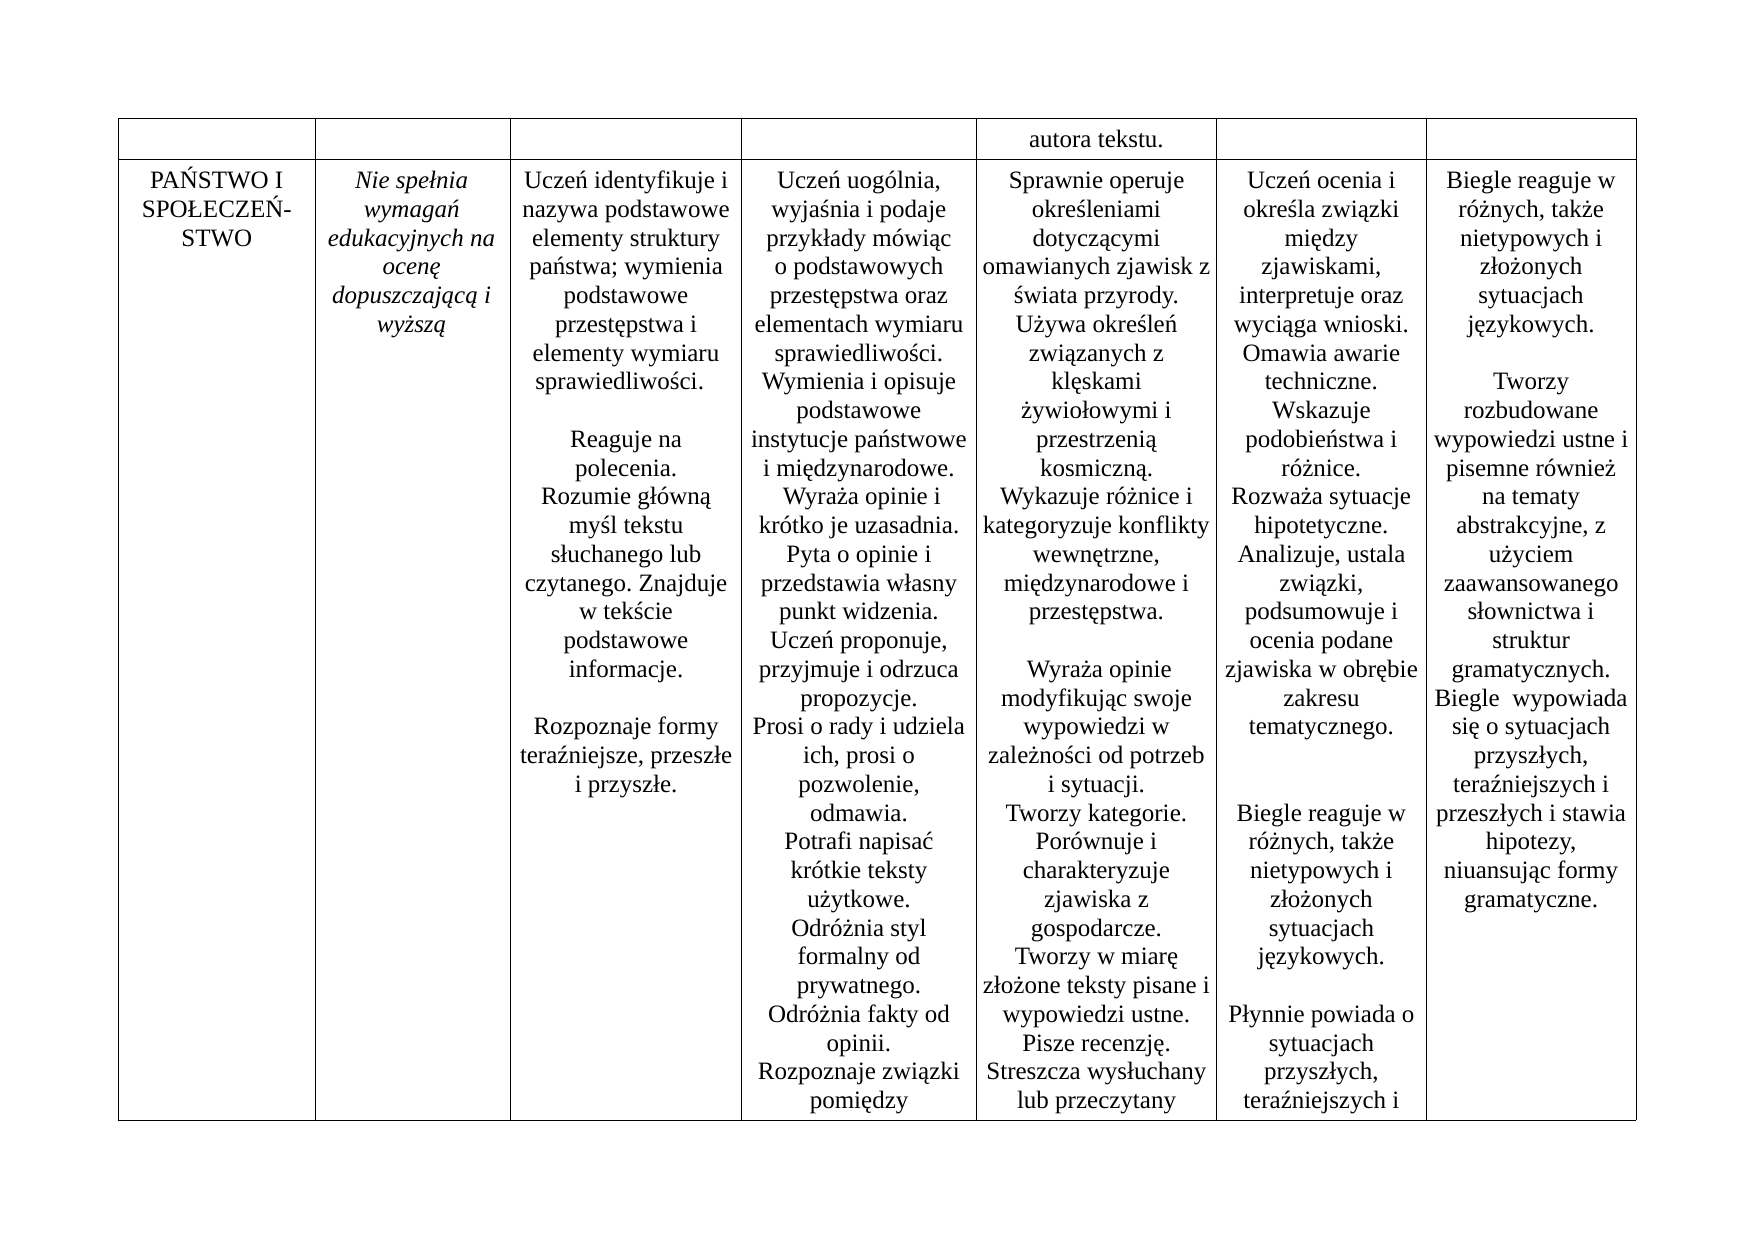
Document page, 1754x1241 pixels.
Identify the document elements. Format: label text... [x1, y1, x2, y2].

table_cell Uczeń uogólnia, wyjaśnia i podaje przykłady mówiąc o podstawowych przestępstwa oraz elementach wymiaru sprawiedliwości. Wymienia i opisuje podstawowe instytucje państwowe i międzynarodowe. Wyraża opinie i krótko je uzasadnia. Pyta o opinie i przedstawia własny punkt widzenia. Uczeń proponuje, przyjmuje i odrzuca propozycje. Prosi o rady i udziela ich, prosi o pozwolenie, odmawia. Potrafi napisać krótkie teksty użytkowe. Odróżnia styl formalny od prywatnego. Odróżnia fakty od opinii. Rozpoznaje związki pomiędzy [742, 160, 976, 1119]
table_cell Uczeń ocenia i określa związki między zjawiskami, interpretuje oraz wyciąga wnioski. Omawia awarie techniczne. Wskazuje podobieństwa i różnice. Rozważa sytuacje hipotetyczne. Analizuje, ustala związki, podsumowuje i ocenia podane zjawiska w obrębie zakresu tematycznego. Biegle reaguje w różnych, także nietypowych i złożonych sytuacjach językowych. Płynnie powiada o sytuacjach przyszłych, teraźniejszych i [1217, 160, 1426, 1119]
table_cell [1427, 119, 1636, 159]
table_cell Nie spełnia wymagań edukacyjnych na ocenę dopuszczającą i wyższą [316, 160, 510, 1119]
table_cell Uczeń identyfikuje i nazywa podstawowe elementy struktury państwa; wymienia podstawowe przestępstwa i elementy wymiaru sprawiedliwości. Reaguje na polecenia. Rozumie główną myśl tekstu słuchanego lub czytanego. Znajduje w tekście podstawowe informacje. Rozpoznaje formy teraźniejsze, przeszłe i przyszłe. [511, 160, 741, 1119]
table_cell PAŃSTWO I SPOŁECZEŃ-STWO [119, 160, 315, 1119]
table_cell autora tekstu. [977, 119, 1216, 159]
table_cell Biegle reaguje w różnych, także nietypowych i złożonych sytuacjach językowych. Tworzy rozbudowane wypowiedzi ustne i pisemne również na tematy abstrakcyjne, z użyciem zaawansowanego słownictwa i struktur gramatycznych. Biegle wypowiada się o sytuacjach przyszłych, teraźniejszych i przeszłych i stawia hipotezy, niuansując formy gramatyczne. [1427, 160, 1636, 1119]
table_cell [316, 119, 510, 159]
table_cell [511, 119, 741, 159]
table_cell Sprawnie operuje określeniami dotyczącymi omawianych zjawisk z świata przyrody. Używa określeń związanych z klęskami żywiołowymi i przestrzenią kosmiczną. Wykazuje różnice i kategoryzuje konflikty wewnętrzne, międzynarodowe i przestępstwa. Wyraża opinie modyfikując swoje wypowiedzi w zależności od potrzeb i sytuacji. Tworzy kategorie. Porównuje i charakteryzuje zjawiska z gospodarcze. Tworzy w miarę złożone teksty pisane i wypowiedzi ustne. Pisze recenzję. Streszcza wysłuchany lub przeczytany [977, 160, 1216, 1119]
table_cell [119, 119, 315, 159]
